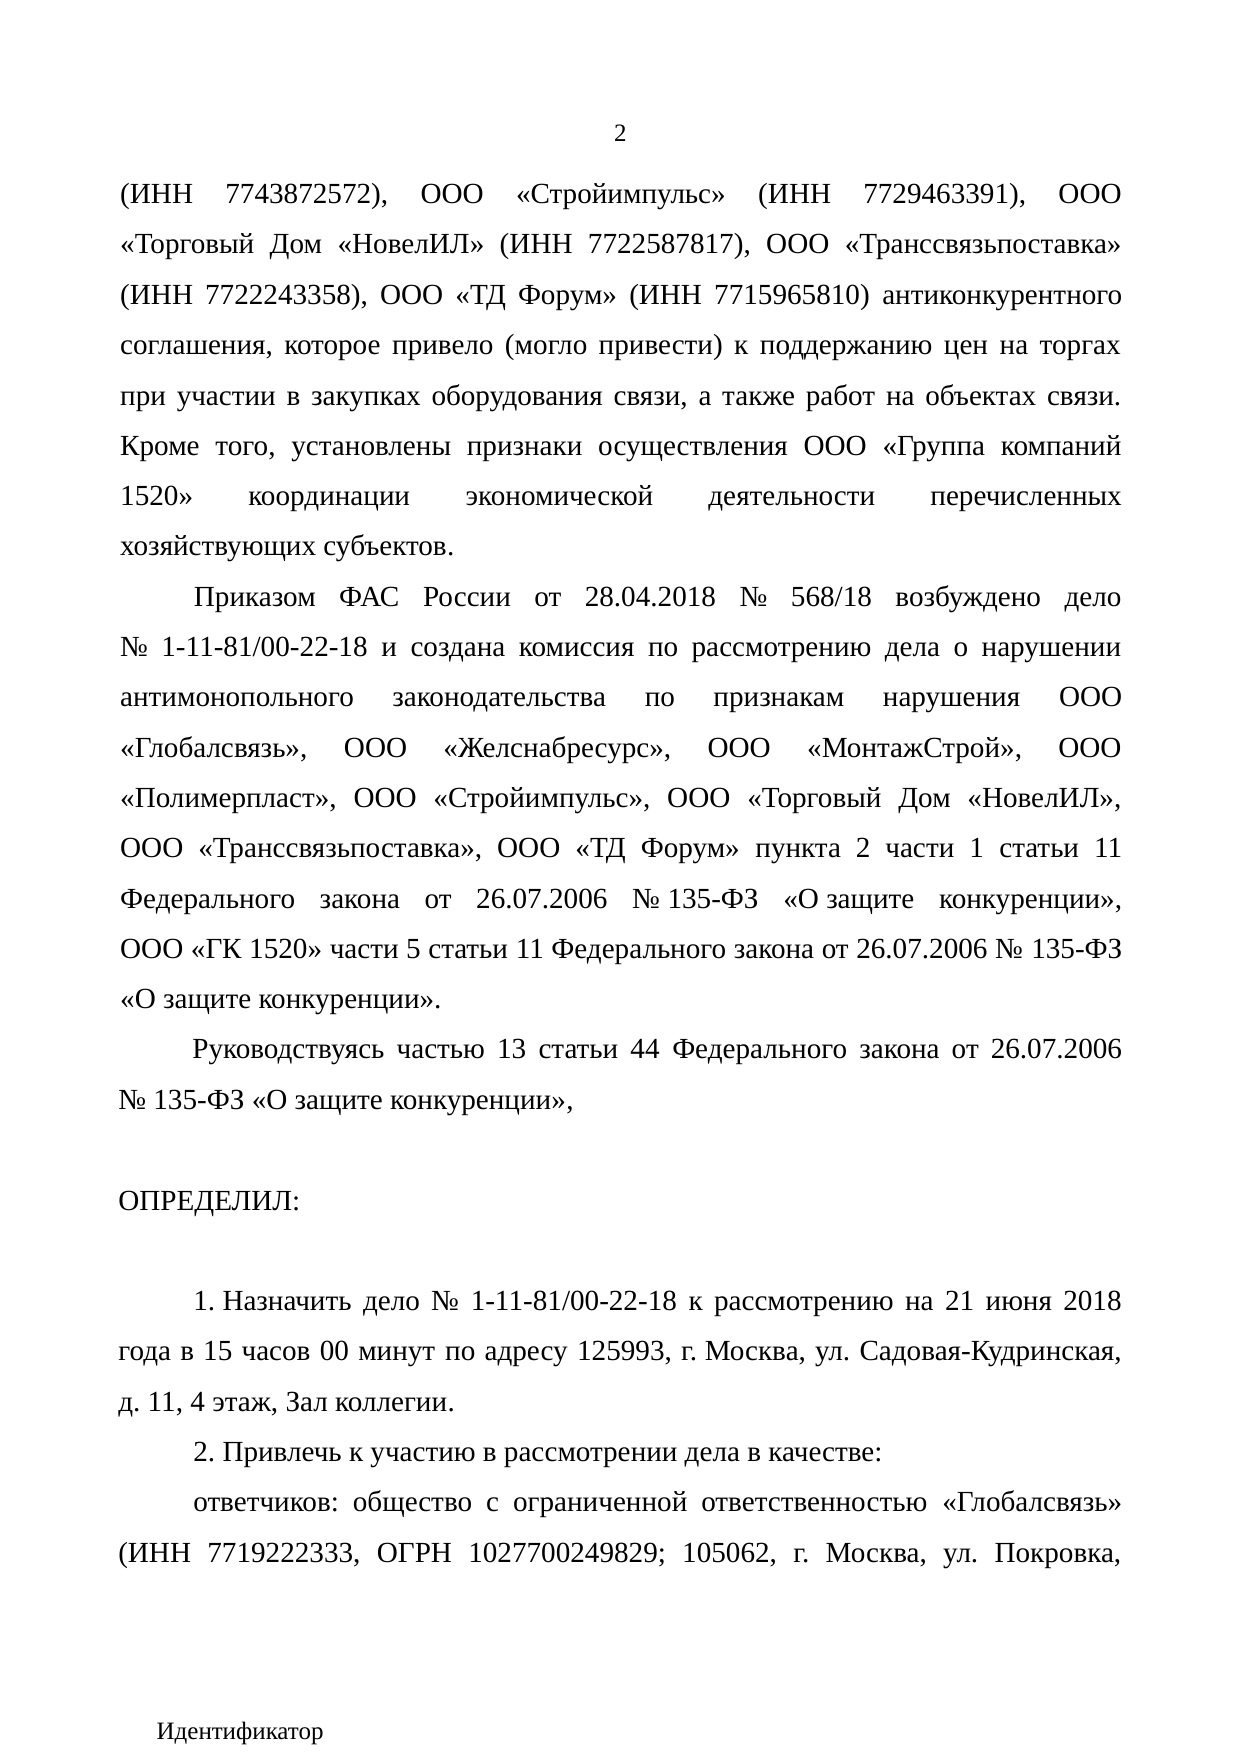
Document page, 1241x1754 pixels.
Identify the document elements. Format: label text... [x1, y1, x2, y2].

text 2. Привлечь к участию в рассмотрении дела в качестве: [118, 1434, 1122, 1468]
text Приказом ФАС России от 28.04.2018 № 568/18 возбуждено дело № 1-11-81/00-22-18 и создана комиссия по рассмотрению дела о нарушении антимонопольного законодательства по признакам нарушения ООО «Глобалсвязь», ООО «Желснабресурс», ООО «МонтажСтрой», ООО «Полимерпласт», ООО «Стройимпульс», ООО «Торговый Дом «НовелИЛ», ООО «Транссвязьпоставка», ООО «ТД Форум» пункта 2 части 1 статьи 11 Федерального закона от 26.07.2006 № 135-ФЗ «О защите конкуренции», ООО «ГК 1520» части 5 статьи 11 Федерального закона от 26.07.2006 № 135-ФЗ «О защите конкуренции». [120, 579, 1122, 1015]
text ответчиков: общество с ограниченной ответственностью «Глобалсвязь» (ИНН 7719222333, ОГРН 1027700249829; 105062, г. Москва, ул. Покровка, [118, 1484, 1122, 1568]
text 1. Назначить дело № 1-11-81/00-22-18 к рассмотрению на 21 июня 2018 года в 15 часов 00 минут по адресу 125993, г. Москва, ул. Садовая-Кудринская, д. 11, 4 этаж, Зал коллегии. [118, 1283, 1122, 1417]
text (ИНН 7743872572), ООО «Стройимпульс» (ИНН 7729463391), ООО «Торговый Дом «НовелИЛ» (ИНН 7722587817), ООО «Транссвязьпоставка» (ИНН 7722243358), ООО «ТД Форум» (ИНН 7715965810) антиконкурентного соглашения, которое привело (могло привести) к поддержанию цен на торгах при участии в закупках оборудования связи, а также работ на объектах связи. Кроме того, установлены признаки осуществления ООО «Группа компаний 1520» координации экономической деятельности перечисленных хозяйствующих субъектов. [120, 176, 1122, 562]
text ОПРЕДЕЛИЛ: [118, 1183, 1122, 1216]
text Руководствуясь частью 13 статьи 44 Федерального закона от 26.07.2006 № 135-ФЗ «О защите конкуренции», [118, 1032, 1122, 1116]
